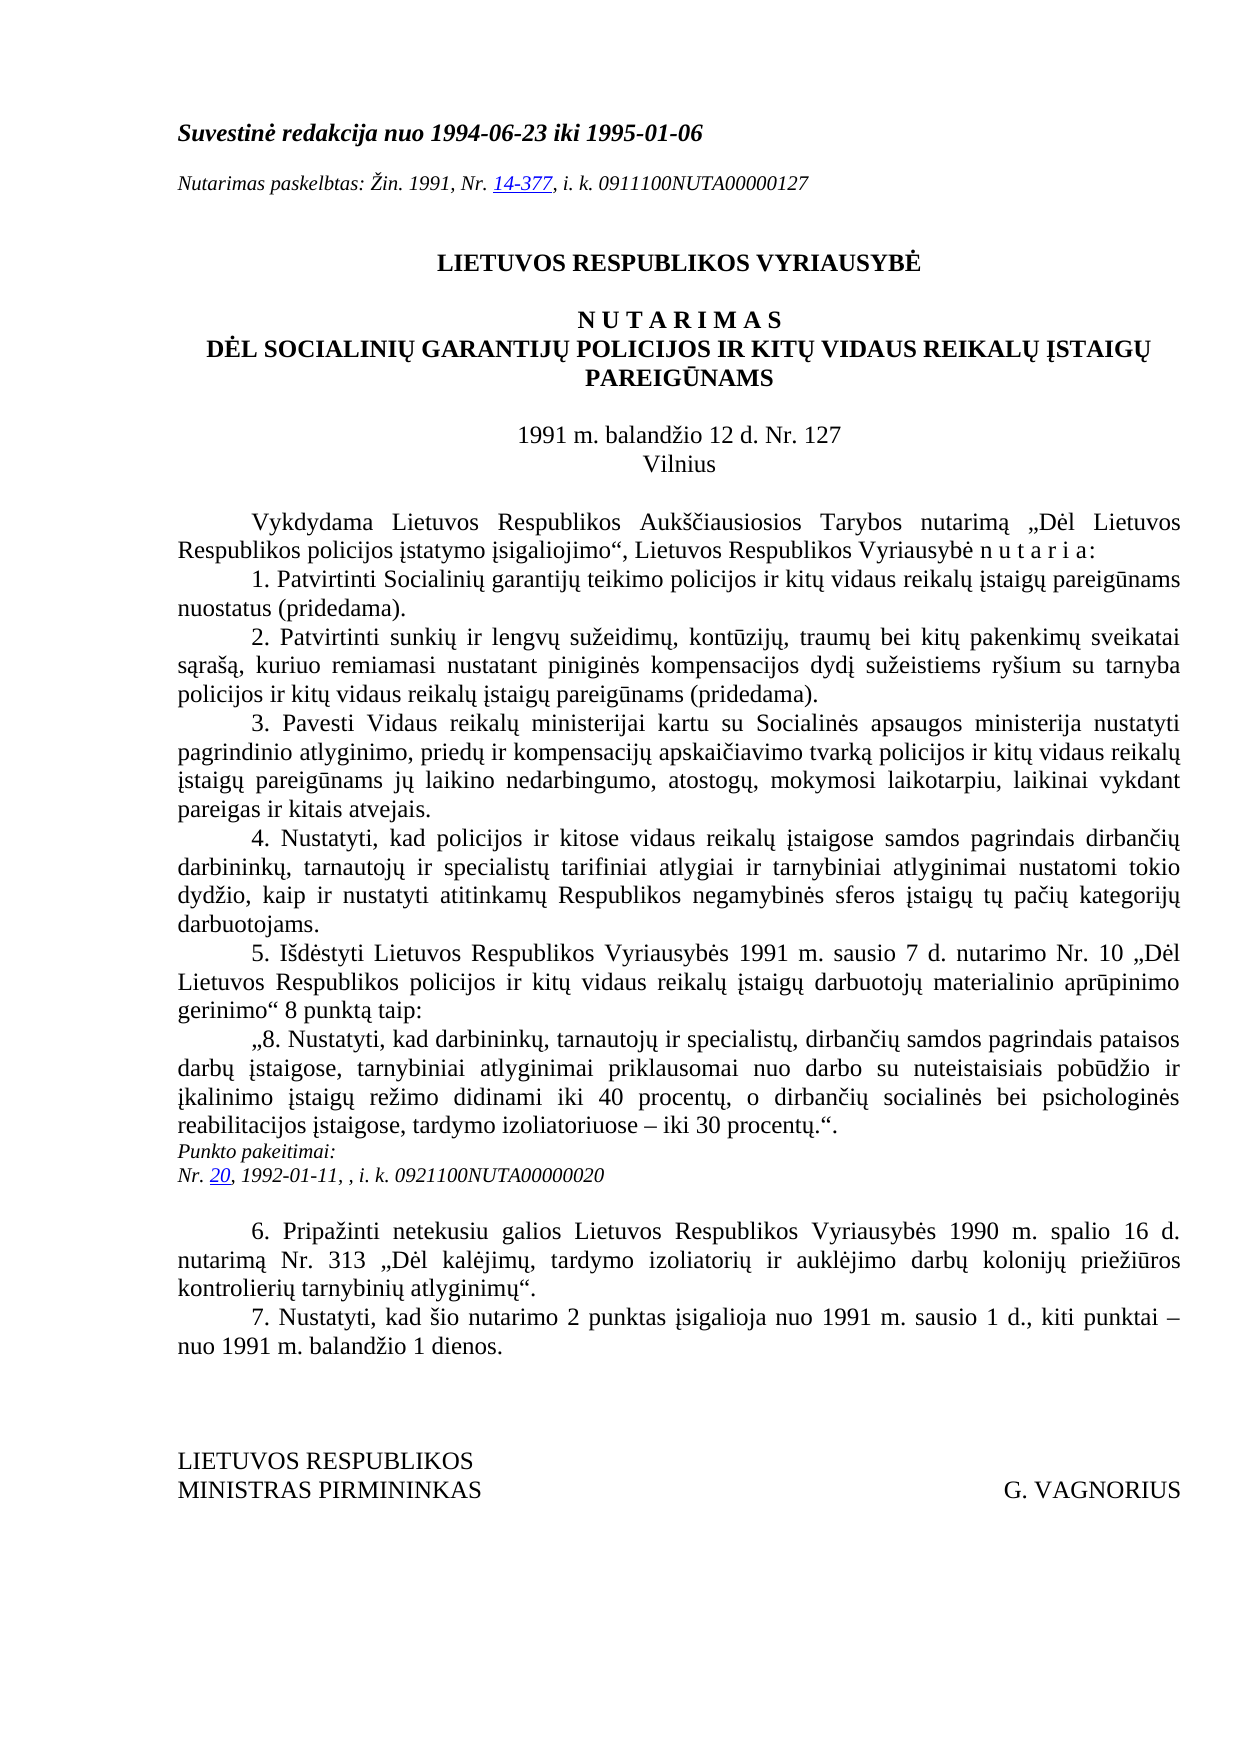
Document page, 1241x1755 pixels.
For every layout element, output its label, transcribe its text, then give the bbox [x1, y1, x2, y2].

text Nutarimas paskelbtas: Žin. 1991, Nr. 14-377, i. k. 0911100NUTA00000127 [177, 171, 1181, 195]
text 1. Patvirtinti Socialinių garantijų teikimo policijos ir kitų vidaus reikalų įstaigų pareigūnams nuostatus (pridedama). [177, 564, 1181, 622]
text 7. Nustatyti, kad šio nutarimo 2 punktas įsigalioja nuo 1991 m. sausio 1 d., kiti punktai – nuo 1991 m. balandžio 1 dienos. [177, 1302, 1181, 1360]
text Punkto pakeitimai: [177, 1139, 1181, 1163]
text „8. Nustatyti, kad darbininkų, tarnautojų ir specialistų, dirbančių samdos pagrindais pataisos darbų įstaigose, tarnybiniai atlyginimai priklausomai nuo darbo su nuteistaisiais pobūdžio ir įkalinimo įstaigų režimo didinami iki 40 procentų, o dirbančių socialinės bei psichologinės reabilitacijos įstaigose, tardymo izoliatoriuose – iki 30 procentų.“. [177, 1024, 1181, 1139]
text 1991 m. balandžio 12 d. Nr. 127 [177, 420, 1181, 449]
text MINISTRAS PIRMININKAS G. VAGNORIUS [177, 1475, 1181, 1503]
text Suvestinė redakcija nuo 1994-06-23 iki 1995-01-06 [177, 118, 1181, 147]
text 6. Pripažinti netekusiu galios Lietuvos Respublikos Vyriausybės 1990 m. spalio 16 d. nutarimą Nr. 313 „Dėl kalėjimų, tardymo izoliatorių ir auklėjimo darbų kolonijų priežiūros kontrolierių tarnybinių atlyginimų“. [177, 1216, 1181, 1302]
text 4. Nustatyti, kad policijos ir kitose vidaus reikalų įstaigose samdos pagrindais dirbančių darbininkų, tarnautojų ir specialistų tarifiniai atlygiai ir tarnybiniai atlyginimai nustatomi tokio dydžio, kaip ir nustatyti atitinkamų Respublikos negamybinės sferos įstaigų tų pačių kategorijų darbuotojams. [177, 823, 1181, 938]
text 3. Pavesti Vidaus reikalų ministerijai kartu su Socialinės apsaugos ministerija nustatyti pagrindinio atlyginimo, priedų ir kompensacijų apskaičiavimo tvarką policijos ir kitų vidaus reikalų įstaigų pareigūnams jų laikino nedarbingumo, atostogų, mokymosi laikotarpiu, laikinai vykdant pareigas ir kitais atvejais. [177, 708, 1181, 823]
text Vilnius [177, 449, 1181, 478]
text Nr. 20, 1992-01-11, , i. k. 0921100NUTA00000020 [177, 1163, 1181, 1187]
text DĖL SOCIALINIŲ GARANTIJŲ POLICIJOS IR KITŲ VIDAUS REIKALŲ ĮSTAIGŲ PAREIGŪNAMS [177, 334, 1181, 392]
text N U T A R I M A S [177, 305, 1181, 334]
text LIETUVOS RESPUBLIKOS [177, 1446, 1181, 1475]
text Vykdydama Lietuvos Respublikos Aukščiausiosios Tarybos nutarimą „Dėl Lietuvos Respublikos policijos įstatymo įsigaliojimo“, Lietuvos Respublikos Vyriausybė nutaria: [177, 507, 1181, 564]
text 5. Išdėstyti Lietuvos Respublikos Vyriausybės 1991 m. sausio 7 d. nutarimo Nr. 10 „Dėl Lietuvos Respublikos policijos ir kitų vidaus reikalų įstaigų darbuotojų materialinio aprūpinimo gerinimo“ 8 punktą taip: [177, 938, 1181, 1024]
text LIETUVOS RESPUBLIKOS VYRIAUSYBĖ [177, 248, 1181, 277]
text 2. Patvirtinti sunkių ir lengvų sužeidimų, kontūzijų, traumų bei kitų pakenkimų sveikatai sąrašą, kuriuo remiamasi nustatant piniginės kompensacijos dydį sužeistiems ryšium su tarnyba policijos ir kitų vidaus reikalų įstaigų pareigūnams (pridedama). [177, 622, 1181, 708]
